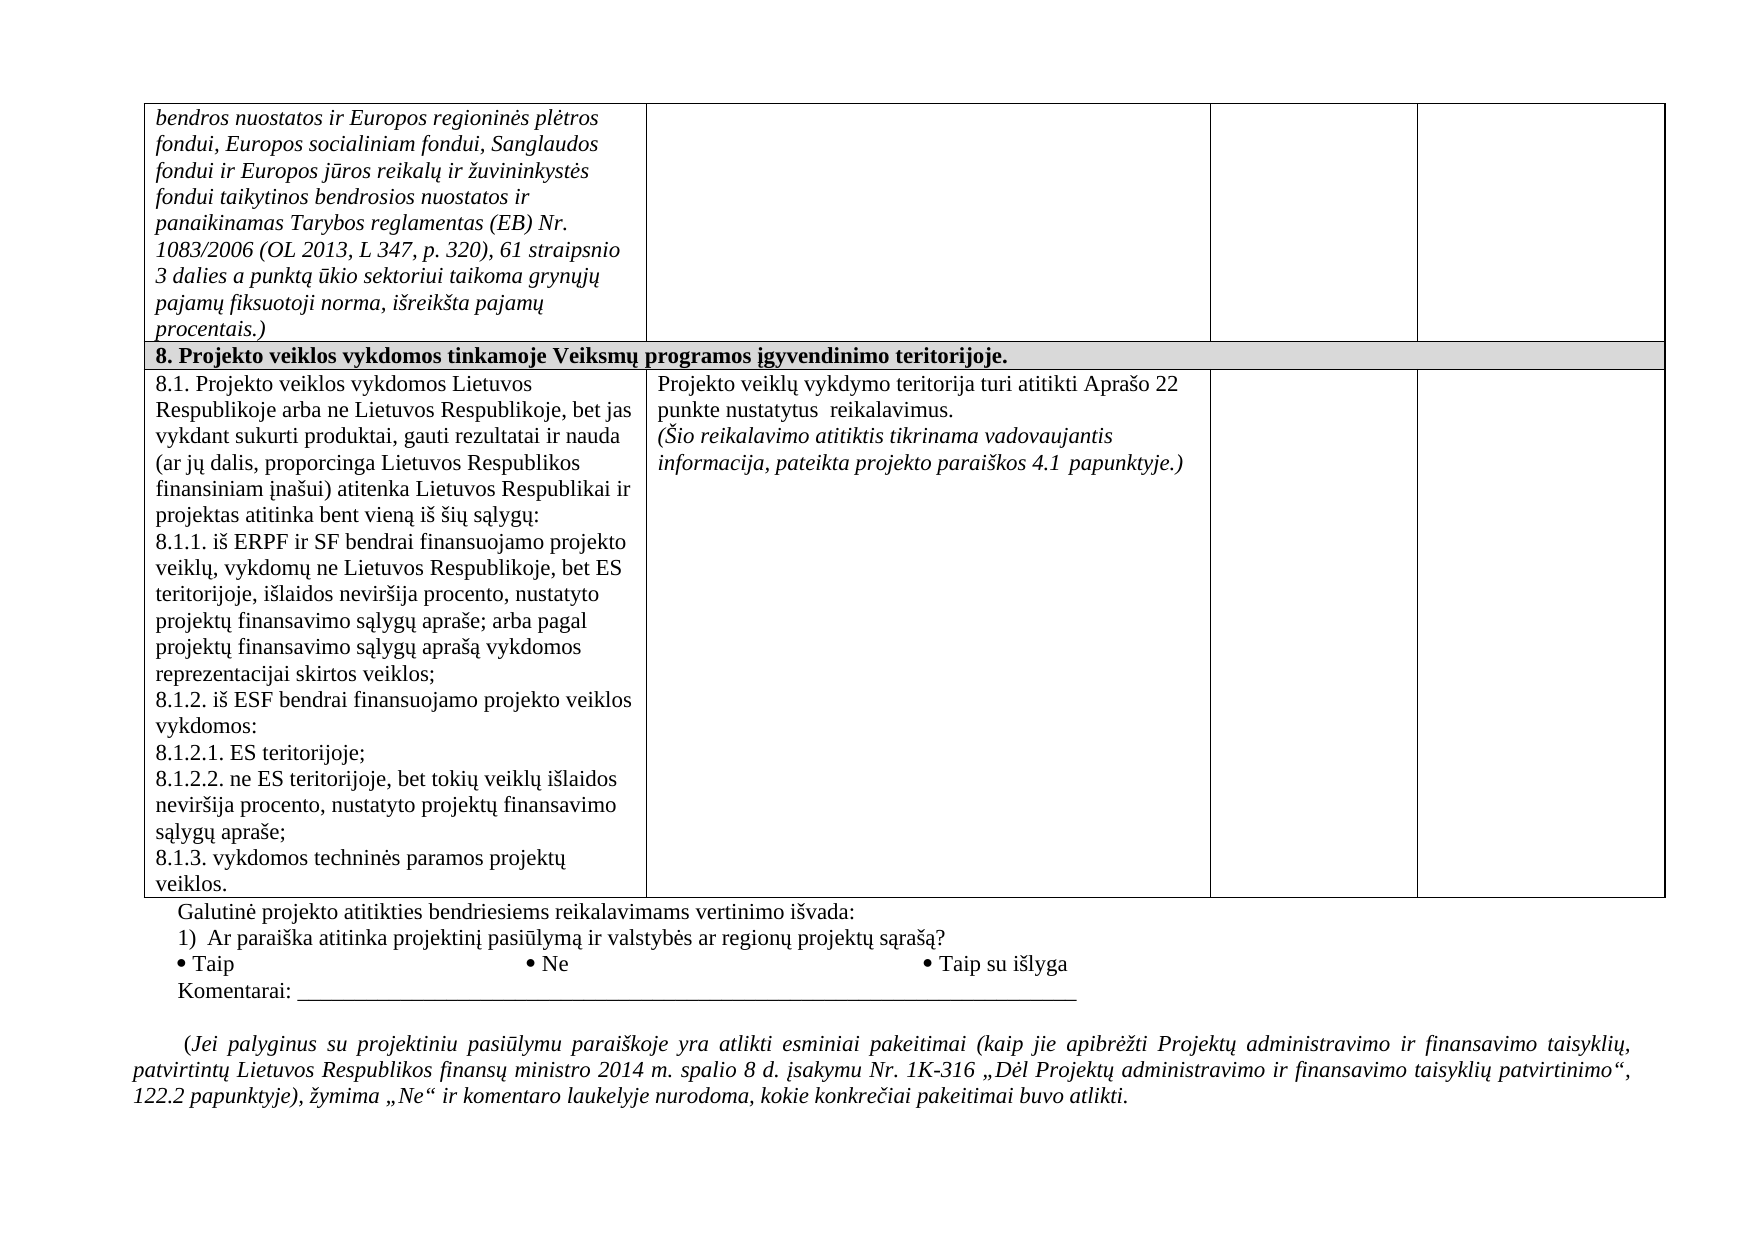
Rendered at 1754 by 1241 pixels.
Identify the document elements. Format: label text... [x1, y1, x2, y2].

text 1) Ar paraiška atitinka projektinį pasiūlymą ir valstybės ar regionų projektų sąrašą? [177, 924, 1636, 951]
table_cell [647, 104, 1210, 341]
table_cell 8.1. Projekto veiklos vykdomos Lietuvos Respublikoje arba ne Lietuvos Respublikoje, bet jas vykdant sukurti produktai, gauti rezultatai ir nauda (ar jų dalis, proporcinga Lietuvos Respublikos finansiniam įnašui) atitenka Lietuvos Respublikai ir projektas atitinka bent vieną iš šių sąlygų: 8.1.1. iš ERPF ir SF bendrai finansuojamo projekto veiklų, vykdomų ne Lietuvos Respublikoje, bet ES teritorijoje, išlaidos neviršija procento, nustatyto projektų finansavimo sąlygų apraše; arba pagal projektų finansavimo sąlygų aprašą vykdomos reprezentacijai skirtos veiklos; 8.1.2. iš ESF bendrai finansuojamo projekto veiklos vykdomos: 8.1.2.1. ES teritorijoje; 8.1.2.2. ne ES teritorijoje, bet tokių veiklų išlaidos neviršija procento, nustatyto projektų finansavimo sąlygų apraše; 8.1.3. vykdomos techninės paramos projektų veiklos. [145, 370, 646, 897]
text Galutinė projekto atitikties bendriesiems reikalavimams vertinimo išvada: [118, 898, 1636, 924]
text (Jei palyginus su projektiniu pasiūlymu paraiškoje yra atlikti esminiai pakeitimai (kaip jie apibrėžti Projektų administravimo ir finansavimo taisyklių, patvirtintų Lietuvos Respublikos finansų ministro 2014 m. spalio 8 d. įsakymu Nr. 1K-316 „Dėl Projektų administravimo ir finansavimo taisyklių patvirtinimo“, 122.2 papunktyje), žymima „Ne“ ir komentaro laukelyje nurodoma, kokie konkrečiai pakeitimai buvo atlikti. [133, 1029, 1636, 1109]
table_cell bendros nuostatos ir Europos regioninės plėtros fondui, Europos socialiniam fondui, Sanglaudos fondui ir Europos jūros reikalų ir žuvininkystės fondui taikytinos bendrosios nuostatos ir panaikinamas Tarybos reglamentas (EB) Nr. 1083/2006 (OL 2013, L 347, p. 320), 61 straipsnio 3 dalies a punktą ūkio sektoriui taikoma grynųjų pajamų fiksuotoji norma, išreikšta pajamų procentais.) [145, 104, 646, 341]
text  Taip  Ne  Taip su išlyga [177, 951, 1636, 977]
text Komentarai: ____________________________________________________________________ [177, 977, 1636, 1003]
table_cell [1211, 370, 1417, 897]
table_cell [1418, 370, 1664, 897]
table_cell [1418, 104, 1664, 341]
table_cell Projekto veiklų vykdymo teritorija turi atitikti Aprašo 22 punkte nustatytus reikalavimus. (Šio reikalavimo atitiktis tikrinama vadovaujantis informacija, pateikta projekto paraiškos 4.1 papunktyje.) [647, 370, 1210, 897]
table_cell [1211, 104, 1417, 341]
table_cell 8. Projekto veiklos vykdomos tinkamoje Veiksmų programos įgyvendinimo teritorijoje. [145, 342, 1664, 369]
